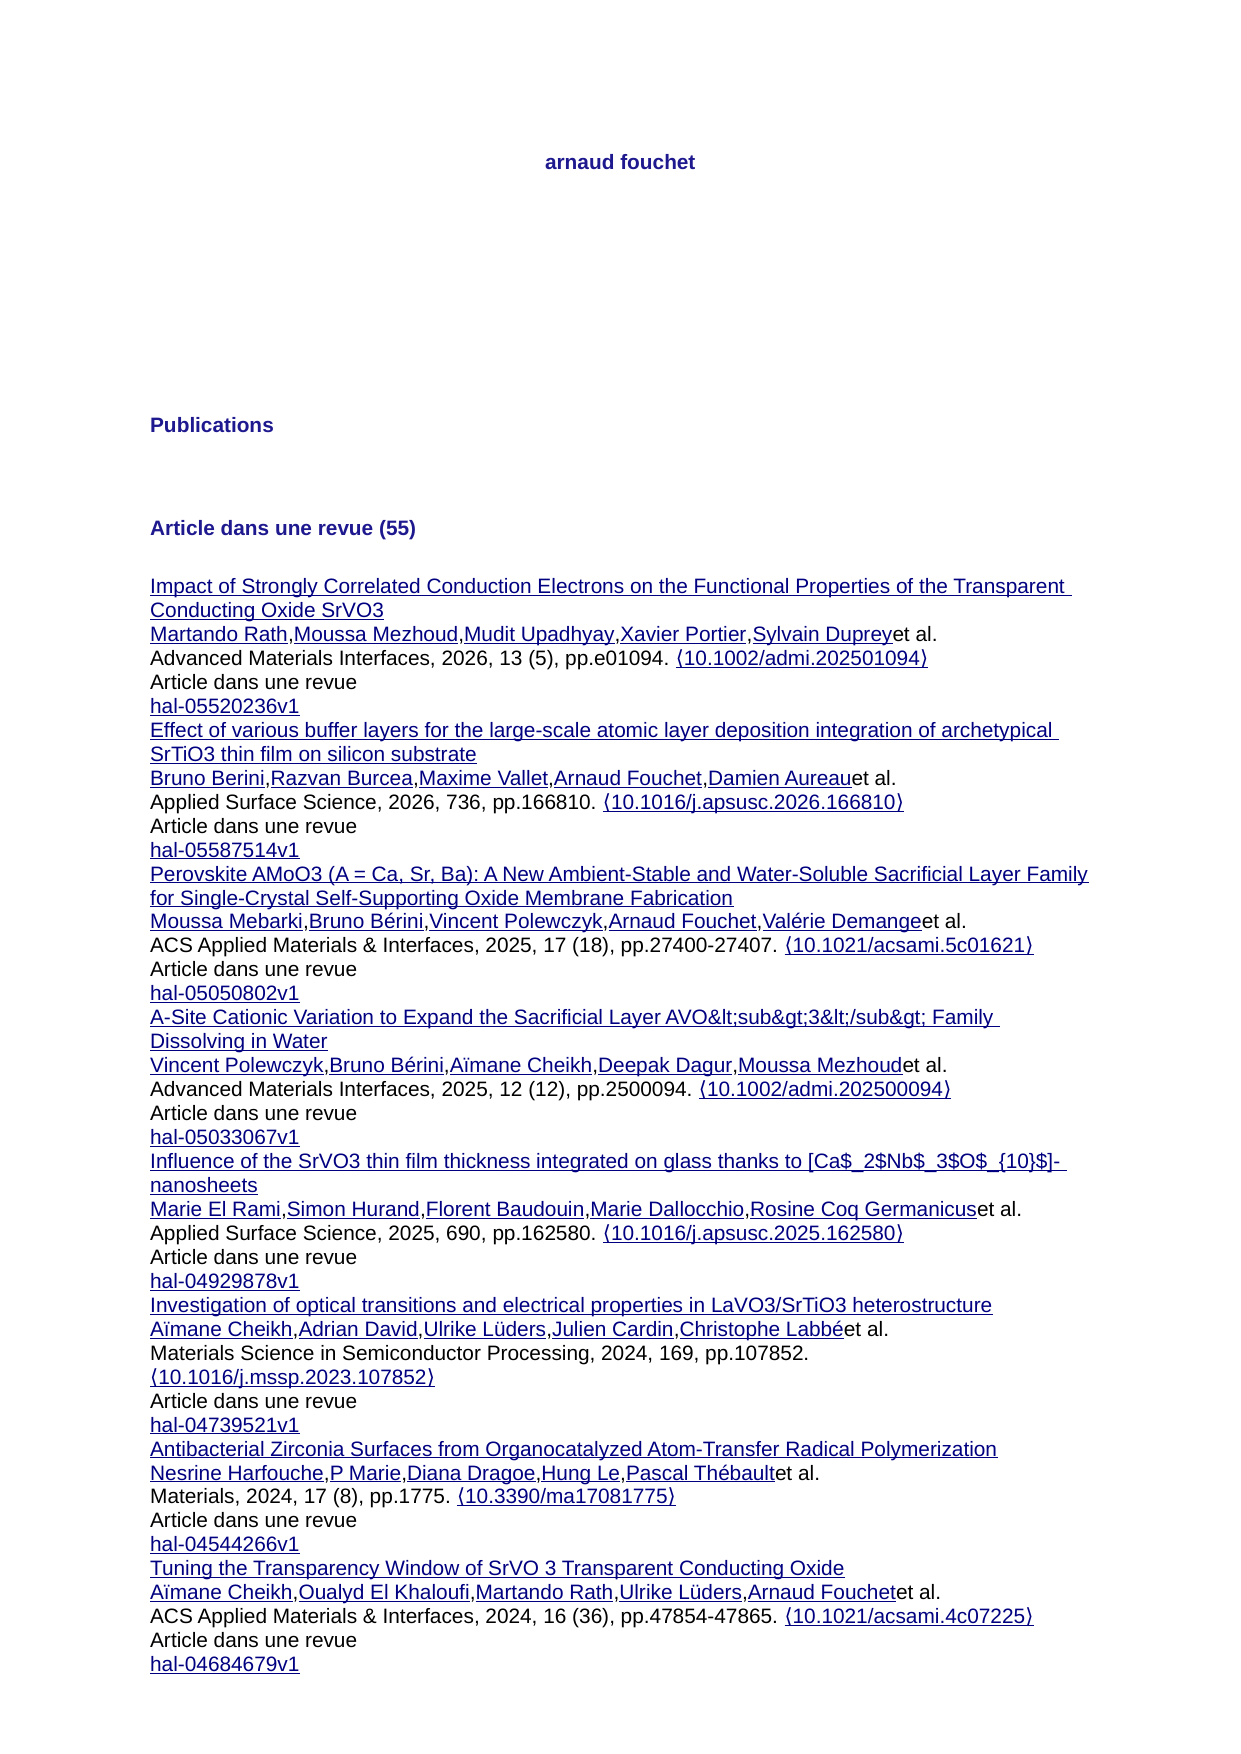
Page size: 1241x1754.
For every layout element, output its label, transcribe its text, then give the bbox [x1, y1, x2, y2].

table_header Impact of Strongly Correlated Conduction Electrons on the Functional Properties of the Transparent Conducting Oxide SrVO3 Martando Rath,Moussa Mezhoud,Mudit Upadhyay,Xavier Portier,Sylvain Dupreyet al. Advanced Materials Interfaces, 2026, 13 (5), pp.e01094. ⟨10.1002/admi.202501094⟩ Article dans une revue hal-05520236v1 [150, 574, 1090, 718]
table_cell Influence of the SrVO3 thin film thickness integrated on glass thanks to [Ca$_2$Nb$_3$O$_{10}$]- nanosheets Marie El Rami,Simon Hurand,Florent Baudouin,Marie Dallocchio,Rosine Coq Germanicuset al. Applied Surface Science, 2025, 690, pp.162580. ⟨10.1016/j.apsusc.2025.162580⟩ Article dans une revue hal-04929878v1 [150, 1149, 1090, 1293]
table_cell Antibacterial Zirconia Surfaces from Organocatalyzed Atom-Transfer Radical Polymerization Nesrine Harfouche,P Marie,Diana Dragoe,Hung Le,Pascal Thébaultet al. Materials, 2024, 17 (8), pp.1775. ⟨10.3390/ma17081775⟩ Article dans une revue hal-04544266v1 [150, 1436, 1090, 1556]
table_cell Investigation of optical transitions and electrical properties in LaVO3/SrTiO3 heterostructure Aïmane Cheikh,Adrian David,Ulrike Lüders,Julien Cardin,Christophe Labbéet al. Materials Science in Semiconductor Processing, 2024, 169, pp.107852. ⟨10.1016/j.mssp.2023.107852⟩ Article dans une revue hal-04739521v1 [150, 1293, 1090, 1436]
table_cell Tuning the Transparency Window of SrVO 3 Transparent Conducting Oxide Aïmane Cheikh,Oualyd El Khaloufi,Martando Rath,Ulrike Lüders,Arnaud Fouchetet al. ACS Applied Materials & Interfaces, 2024, 16 (36), pp.47854-47865. ⟨10.1021/acsami.4c07225⟩ Article dans une revue hal-04684679v1 [150, 1556, 1090, 1676]
table_cell Effect of various buffer layers for the large-scale atomic layer deposition integration of archetypical SrTiO3 thin film on silicon substrate Bruno Berini,Razvan Burcea,Maxime Vallet,Arnaud Fouchet,Damien Aureauet al. Applied Surface Science, 2026, 736, pp.166810. ⟨10.1016/j.apsusc.2026.166810⟩ Article dans une revue hal-05587514v1 [150, 718, 1090, 861]
table_cell Perovskite AMoO3 (A = Ca, Sr, Ba): A New Ambient-Stable and Water-Soluble Sacrificial Layer Family for Single-Crystal Self-Supporting Oxide Membrane Fabrication Moussa Mebarki,Bruno Bérini,Vincent Polewczyk,Arnaud Fouchet,Valérie Demangeet al. ACS Applied Materials & Interfaces, 2025, 17 (18), pp.27400-27407. ⟨10.1021/acsami.5c01621⟩ Article dans une revue hal-05050802v1 [150, 861, 1090, 1005]
subtitle Article dans une revue (55) [150, 516, 1090, 539]
subtitle arnaud fouchet [150, 150, 1090, 174]
table_cell A‐Site Cationic Variation to Expand the Sacrificial Layer AVO&lt;sub&gt;3&lt;/sub&gt; Family Dissolving in Water Vincent Polewczyk,Bruno Bérini,Aïmane Cheikh,Deepak Dagur,Moussa Mezhoudet al. Advanced Materials Interfaces, 2025, 12 (12), pp.2500094. ⟨10.1002/admi.202500094⟩ Article dans une revue hal-05033067v1 [150, 1005, 1090, 1149]
subtitle Publications [150, 412, 1090, 436]
